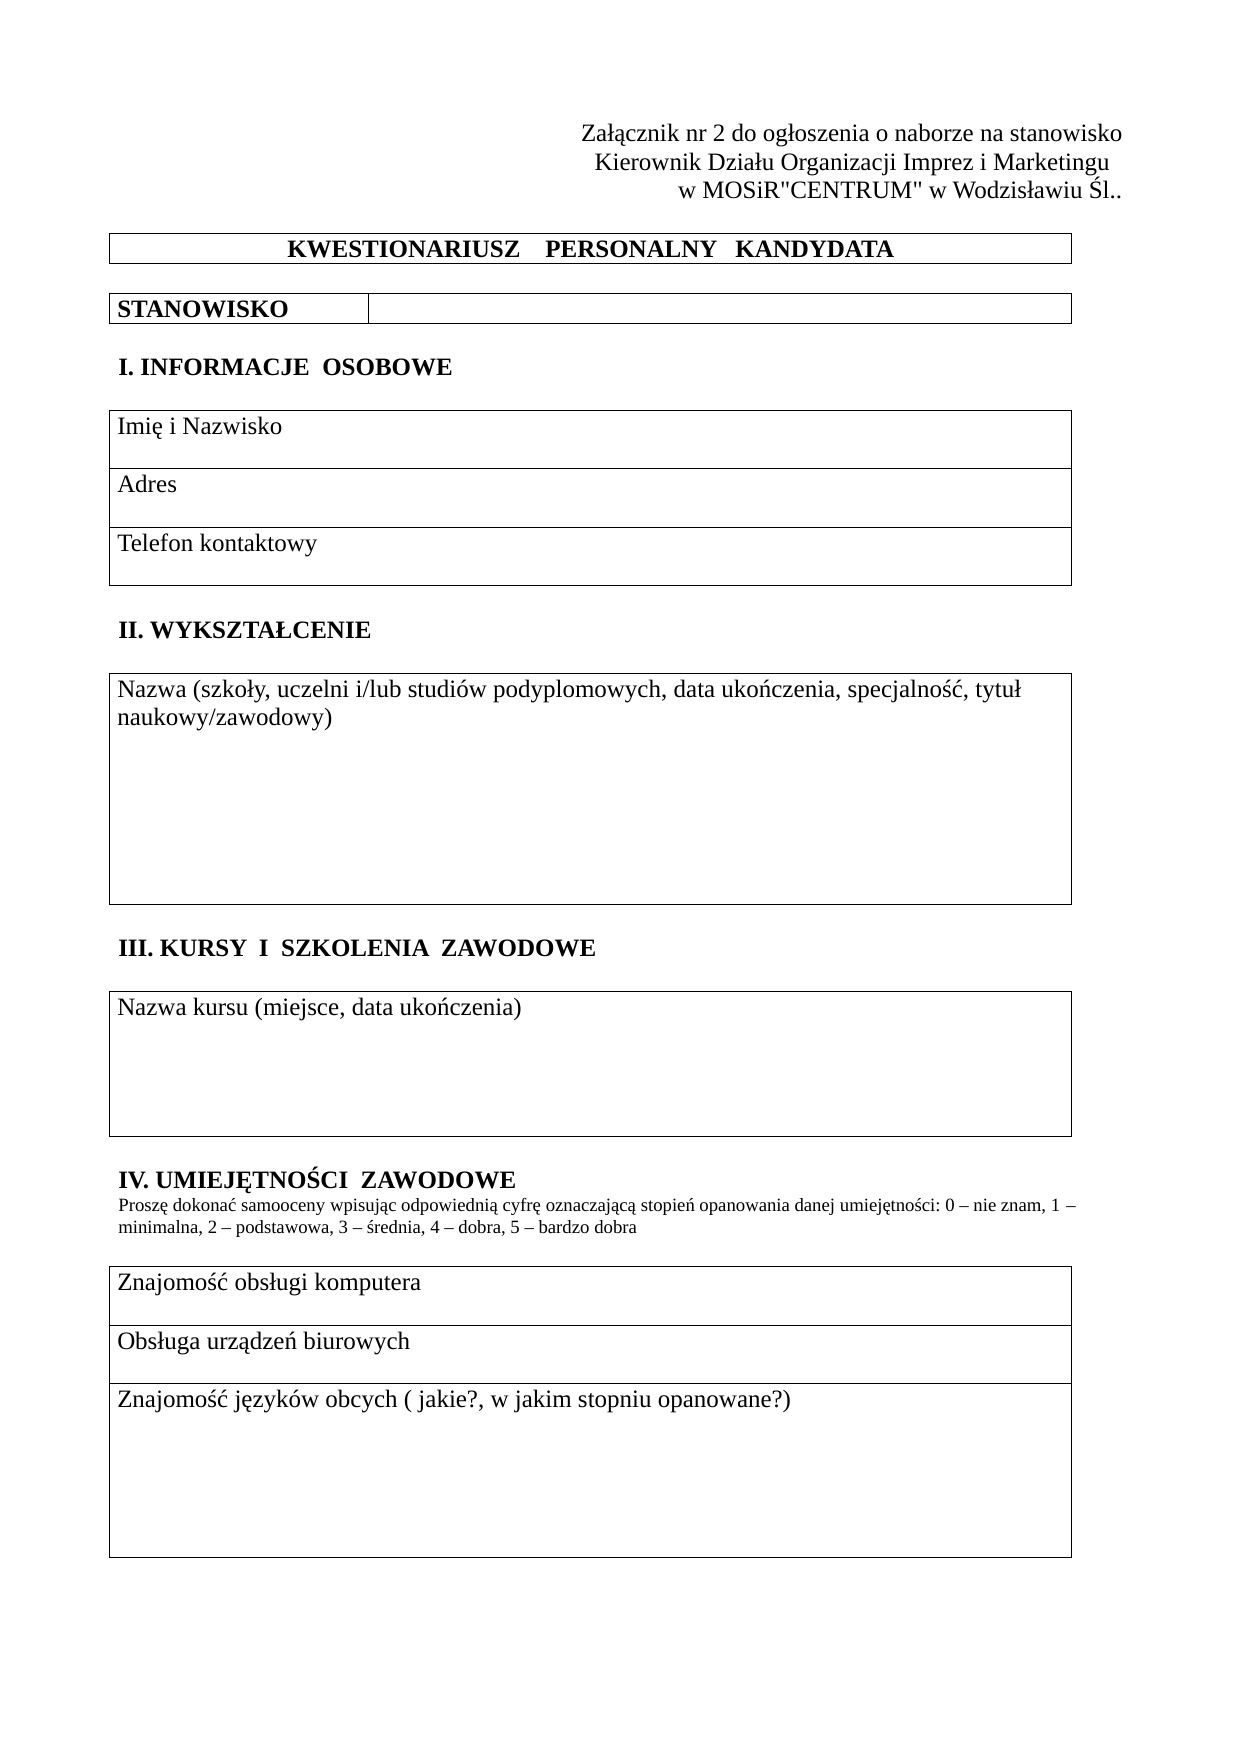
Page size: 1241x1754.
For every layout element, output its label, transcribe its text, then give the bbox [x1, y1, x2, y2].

subtitle I. INFORMACJE OSOBOWE [118, 352, 1122, 381]
table_header [369, 294, 1071, 322]
subtitle Kierownik Działu Organizacji Imprez i Marketingu [118, 147, 1122, 176]
text Proszę dokonać samooceny wpisując odpowiednią cyfrę oznaczającą stopień opanowania danej umiejętności: 0 – nie znam, 1 – minimalna, 2 – podstawowa, 3 – średnia, 4 – dobra, 5 – bardzo dobra [118, 1194, 1122, 1237]
table_header Nazwa kursu (miejsce, data ukończenia) [110, 992, 1071, 1136]
subtitle II. WYKSZTAŁCENIE [118, 615, 1122, 644]
subtitle Załącznik nr 2 do ogłoszenia o naborze na stanowisko [118, 118, 1122, 147]
table_cell Znajomość języków obcych ( jakie?, w jakim stopniu opanowane?) [110, 1384, 1071, 1557]
table_header Nazwa (szkoły, uczelni i/lub studiów podyplomowych, data ukończenia, specjalność, tytuł naukowy/zawodowy) [110, 674, 1071, 904]
text w MOSiR"CENTRUM" w Wodzisławiu Śl.. [118, 176, 1122, 204]
table_cell Telefon kontaktowy [110, 528, 1071, 585]
table_header KWESTIONARIUSZ PERSONALNY KANDYDATA [110, 234, 1071, 263]
table_header STANOWISKO [110, 294, 368, 322]
table_cell Adres [110, 469, 1071, 527]
table_cell Obsługa urządzeń biurowych [110, 1326, 1071, 1383]
table_header Imię i Nazwisko [110, 411, 1071, 468]
table_header Znajomość obsługi komputera [110, 1267, 1071, 1325]
subtitle IV. UMIEJĘTNOŚCI ZAWODOWE [118, 1166, 1122, 1194]
subtitle III. KURSY I SZKOLENIA ZAWODOWE [118, 933, 1122, 962]
